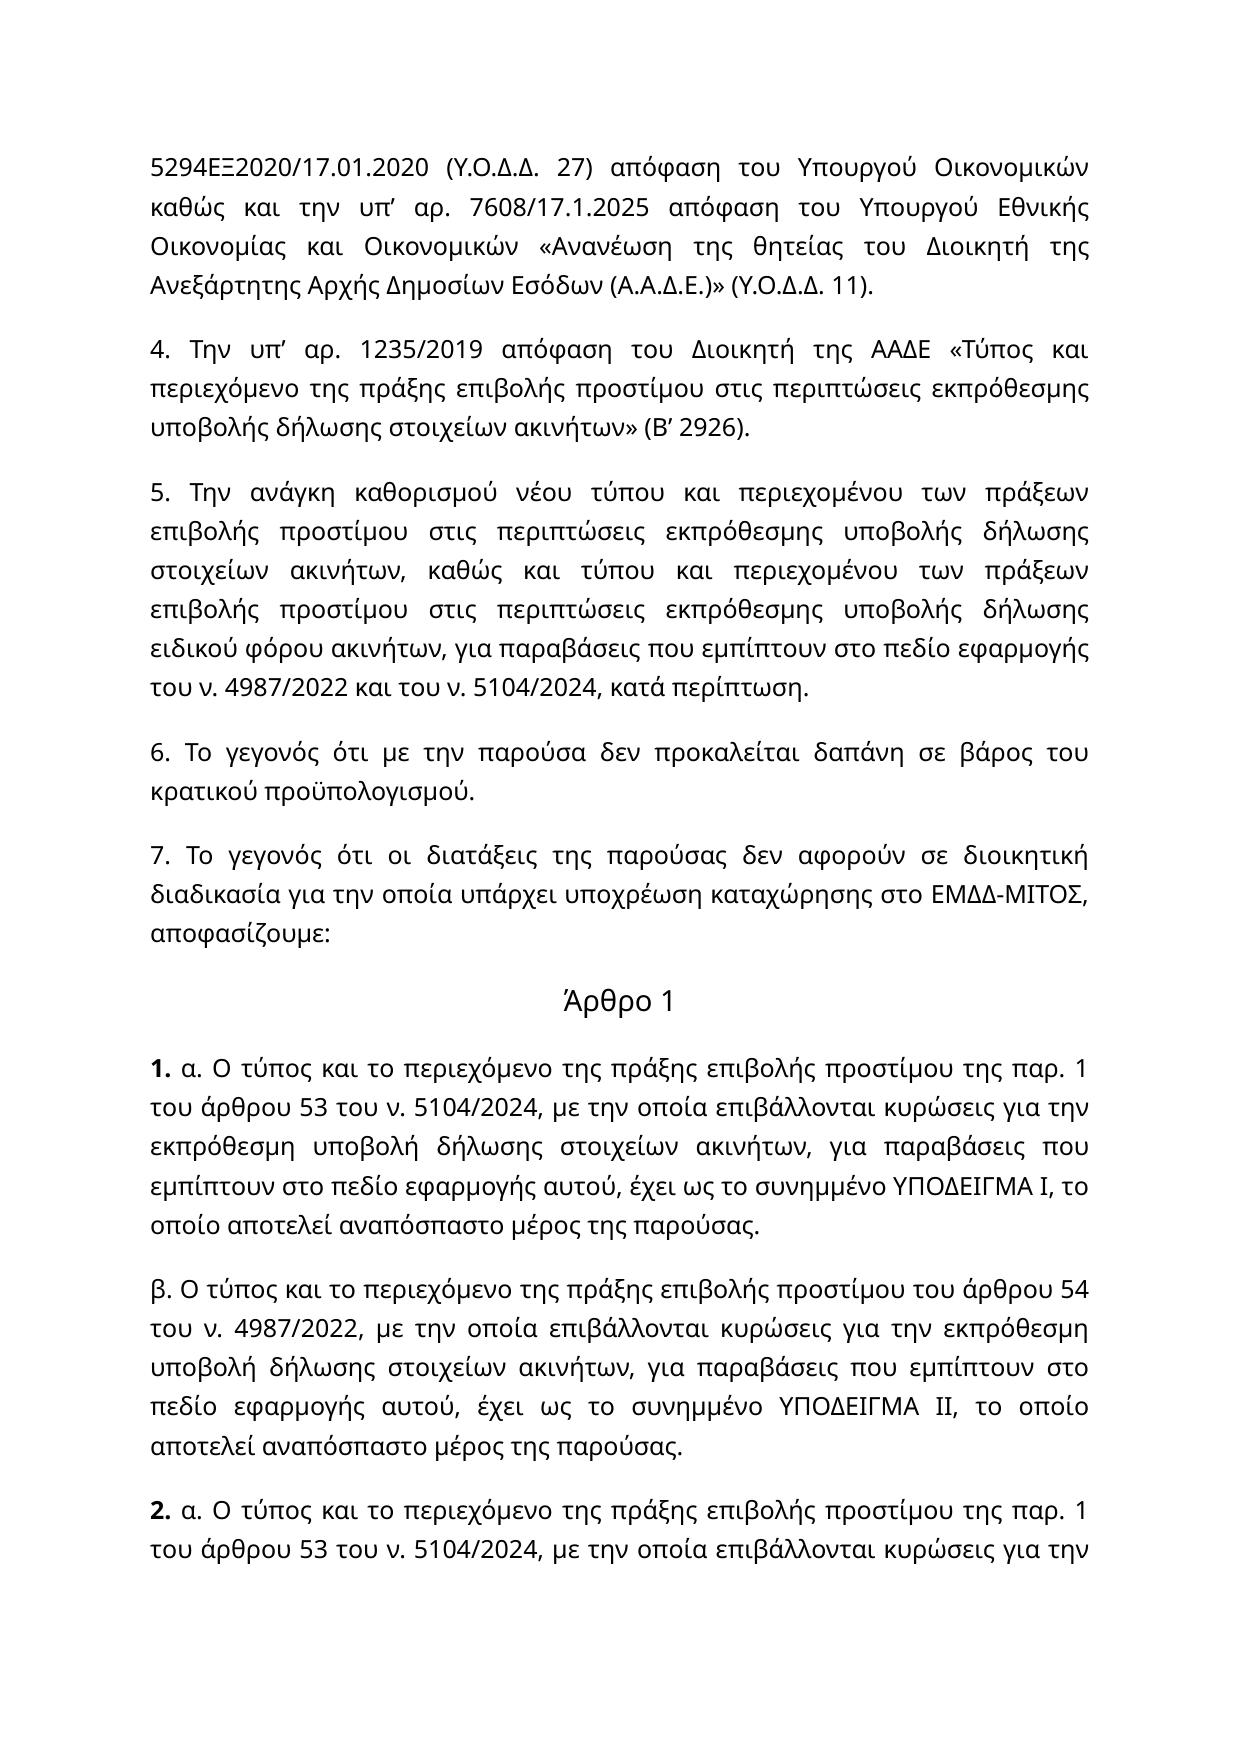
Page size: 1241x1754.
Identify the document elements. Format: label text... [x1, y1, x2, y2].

text 5. Την ανάγκη καθορισμού νέου τύπου και περιεχομένου των πράξεων επιβολής προστίμου στις περιπτώσεις εκπρόθεσμης υποβολής δήλωσης στοιχείων ακινήτων, καθώς και τύπου και περιεχομένου των πράξεων επιβολής προστίμου στις περιπτώσεις εκπρόθεσμης υποβολής δήλωσης ειδικού φόρου ακινήτων, για παραβάσεις που εμπίπτουν στο πεδίο εφαρμογής του ν. 4987/2022 και του ν. 5104/2024, κατά περίπτωση. [150, 474, 1090, 704]
text 6. Το γεγονός ότι με την παρούσα δεν προκαλείται δαπάνη σε βάρος του κρατικού προϋπολογισμού. [150, 734, 1090, 807]
text 5294ΕΞ2020/17.01.2020 (Υ.Ο.Δ.Δ. 27) απόφαση του Υπουργού Οικονομικών καθώς και την υπ’ αρ. 7608/17.1.2025 απόφαση του Υπουργού Εθνικής Οικονομίας και Οικονομικών «Ανανέωση της θητείας του Διοικητή της Ανεξάρτητης Αρχής Δημοσίων Εσόδων (Α.Α.Δ.Ε.)» (Υ.Ο.Δ.Δ. 11). [150, 150, 1090, 302]
text 7. Το γεγονός ότι οι διατάξεις της παρούσας δεν αφορούν σε διοικητική διαδικασία για την οποία υπάρχει υποχρέωση καταχώρησης στο ΕΜΔΔ-ΜΙΤΟΣ, αποφασίζουμε: [150, 837, 1090, 950]
text 2. α. Ο τύπος και το περιεχόμενο της πράξης επιβολής προστίμου της παρ. 1 του άρθρου 53 του ν. 5104/2024, με την οποία επιβάλλονται κυρώσεις για την [150, 1492, 1090, 1566]
text 4. Την υπ’ αρ. 1235/2019 απόφαση του Διοικητή της ΑΑΔΕ «Τύπος και περιεχόμενο της πράξης επιβολής προστίμου στις περιπτώσεις εκπρόθεσμης υποβολής δήλωσης στοιχείων ακινήτων» (Β’ 2926). [150, 332, 1090, 444]
subtitle Άρθρο 1 [150, 980, 1090, 1020]
text β. Ο τύπος και το περιεχόμενο της πράξης επιβολής προστίμου του άρθρου 54 του ν. 4987/2022, με την οποία επιβάλλονται κυρώσεις για την εκπρόθεσμη υποβολή δήλωσης στοιχείων ακινήτων, για παραβάσεις που εμπίπτουν στο πεδίο εφαρμογής αυτού, έχει ως το συνημμένο ΥΠΟΔΕΙΓΜΑ IΙ, το οποίο αποτελεί αναπόσπαστο μέρος της παρούσας. [150, 1271, 1090, 1462]
text 1. α. Ο τύπος και το περιεχόμενο της πράξης επιβολής προστίμου της παρ. 1 του άρθρου 53 του ν. 5104/2024, με την οποία επιβάλλονται κυρώσεις για την εκπρόθεσμη υποβολή δήλωσης στοιχείων ακινήτων, για παραβάσεις που εμπίπτουν στο πεδίο εφαρμογής αυτού, έχει ως το συνημμένο ΥΠΟΔΕΙΓΜΑ I, το οποίο αποτελεί αναπόσπαστο μέρος της παρούσας. [150, 1051, 1090, 1241]
